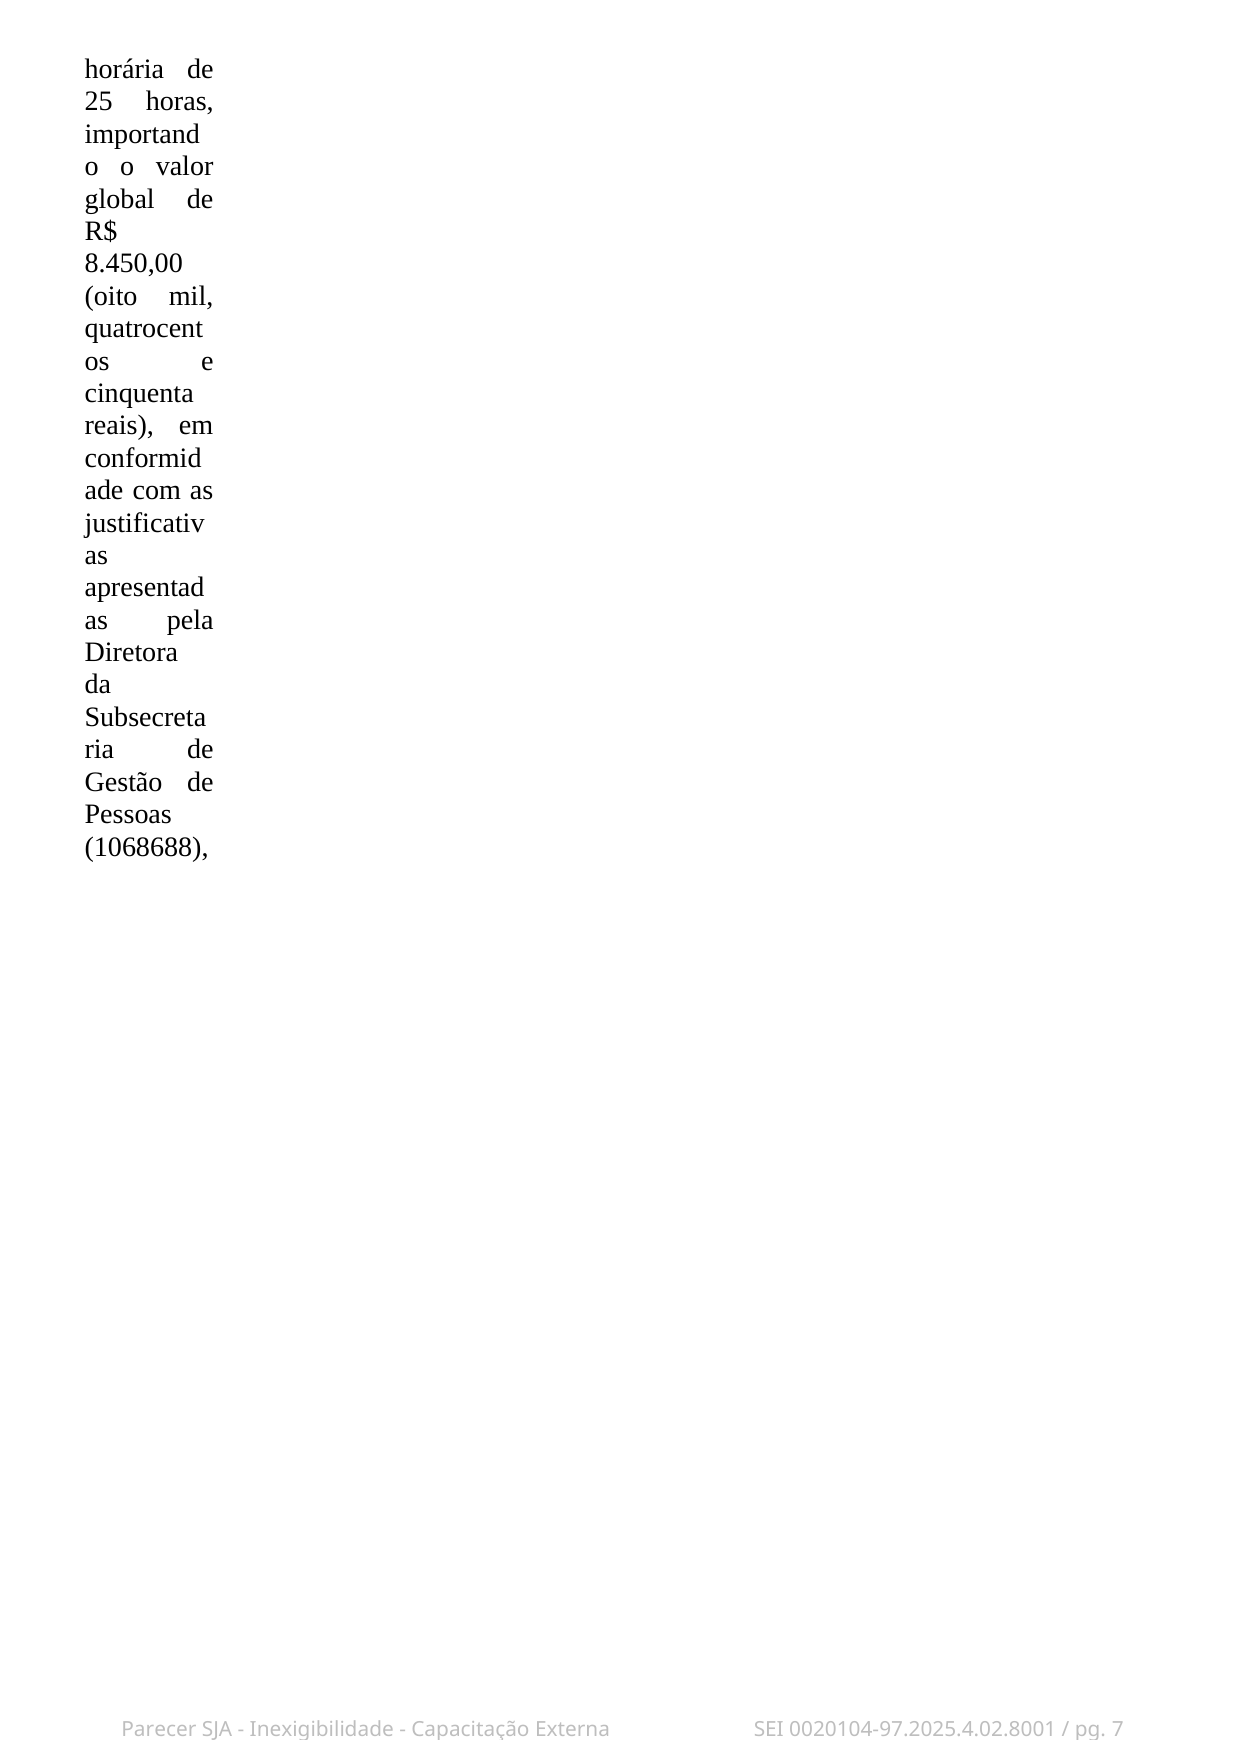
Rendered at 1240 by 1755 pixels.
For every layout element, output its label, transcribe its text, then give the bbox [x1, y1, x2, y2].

text horária de 25 horas, importando o valor global de R$ 8.450,00 (oito mil, quatrocentos e cinquenta reais), em conformidade com as justificativas apresentadas pela Diretora da Subsecretaria de Gestão de Pessoas (1068688), [84, 52, 213, 862]
